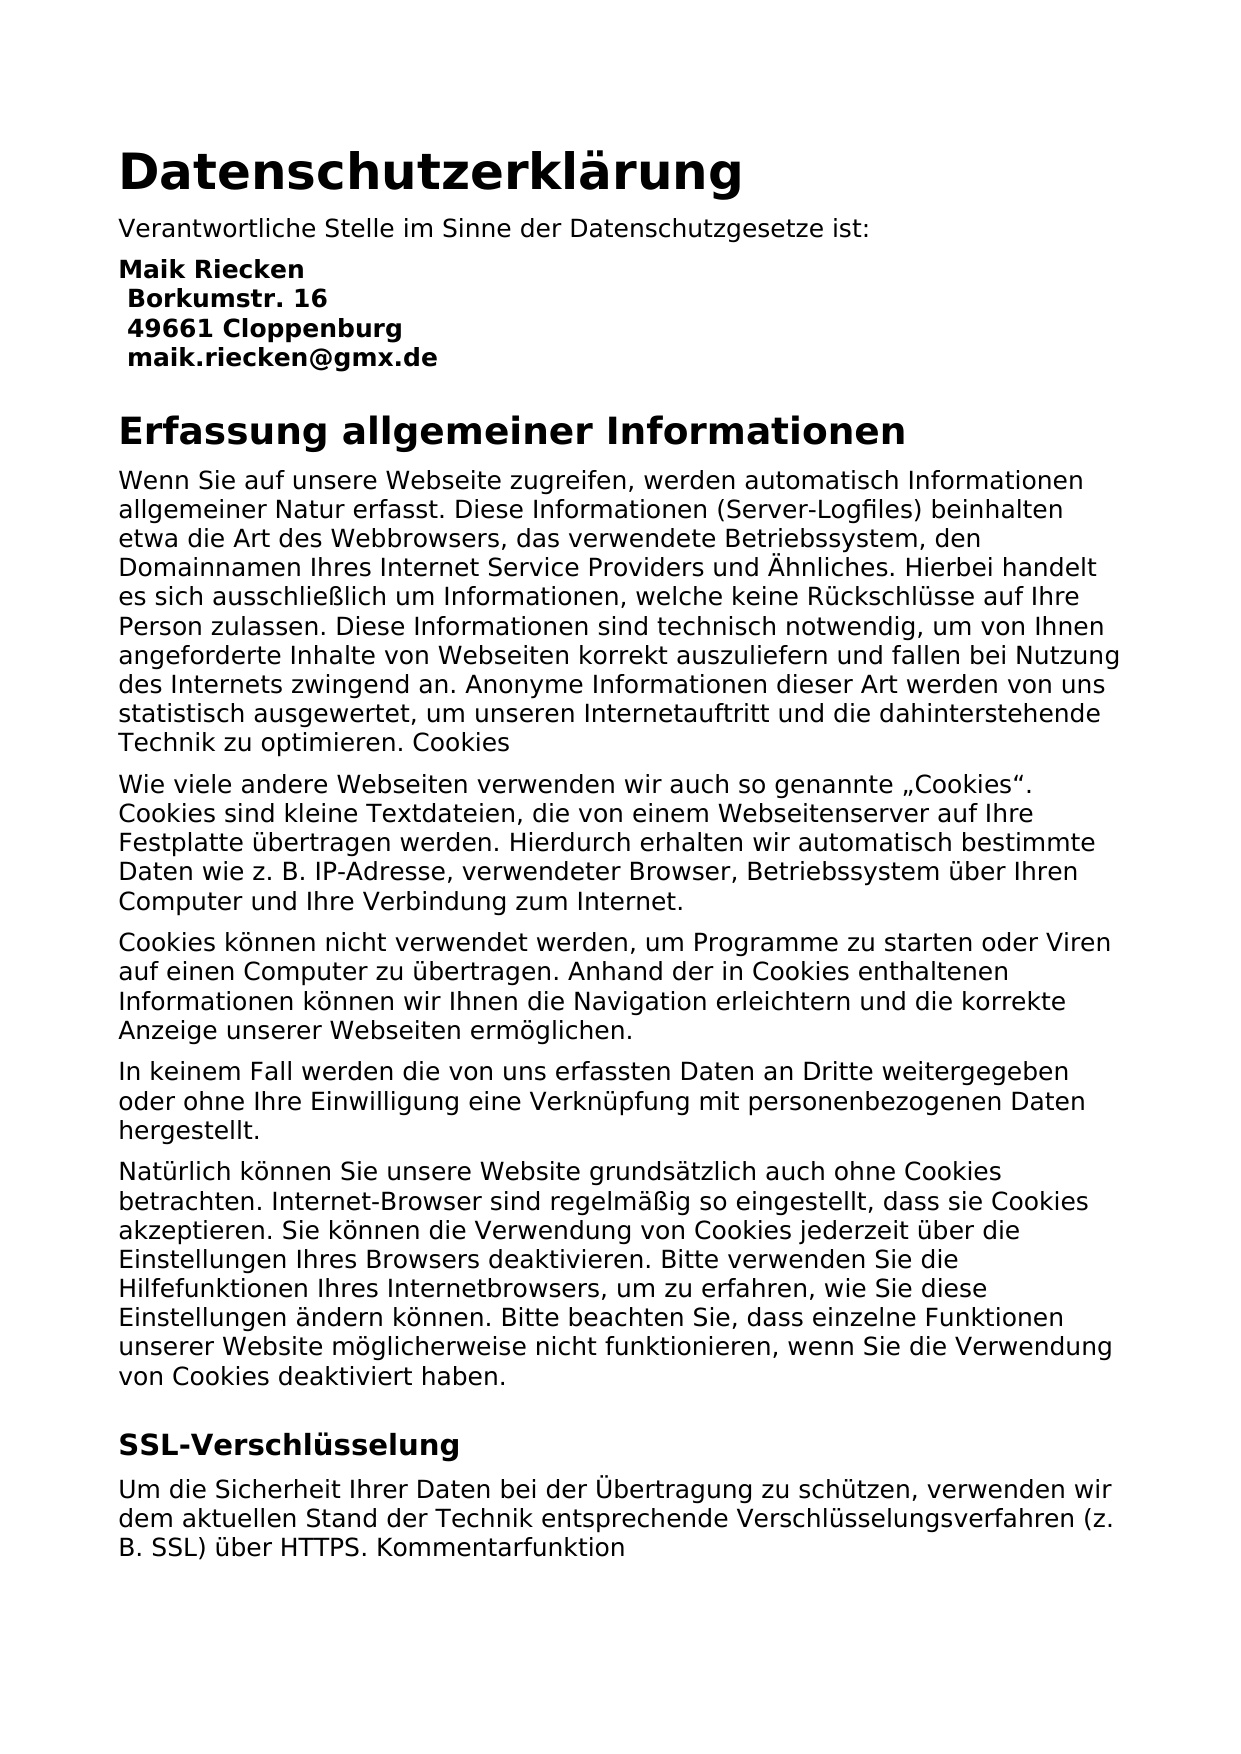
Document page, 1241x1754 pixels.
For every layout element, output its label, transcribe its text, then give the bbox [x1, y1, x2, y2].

text Natürlich können Sie unsere Website grundsätzlich auch ohne Cookies betrachten. Internet-Browser sind regelmäßig so eingestellt, dass sie Cookies akzeptieren. Sie können die Verwendung von Cookies jederzeit über die Einstellungen Ihres Browsers deaktivieren. Bitte verwenden Sie die Hilfefunktionen Ihres Internetbrowsers, um zu erfahren, wie Sie diese Einstellungen ändern können. Bitte beachten Sie, dass einzelne Funktionen unserer Website möglicherweise nicht funktionieren, wenn Sie die Verwendung von Cookies deaktiviert haben. [118, 1157, 1122, 1391]
text Maik Riecken Borkumstr. 16 49661 Cloppenburg maik.riecken@gmx.de [118, 256, 1122, 372]
text Wenn Sie auf unsere Webseite zugreifen, werden automatisch Informationen allgemeiner Natur erfasst. Diese Informationen (Server-Logfiles) beinhalten etwa die Art des Webbrowsers, das verwendete Betriebssystem, den Domainnamen Ihres Internet Service Providers und Ähnliches. Hierbei handelt es sich ausschließlich um Informationen, welche keine Rückschlüsse auf Ihre Person zulassen. Diese Informationen sind technisch notwendig, um von Ihnen angeforderte Inhalte von Webseiten korrekt auszuliefern und fallen bei Nutzung des Internets zwingend an. Anonyme Informationen dieser Art werden von uns statistisch ausgewertet, um unseren Internetauftritt und die dahinterstehende Technik zu optimieren. Cookies [118, 466, 1122, 757]
subtitle Erfassung allgemeiner Informationen [118, 410, 1122, 453]
text Cookies können nicht verwendet werden, um Programme zu starten oder Viren auf einen Computer zu übertragen. Anhand der in Cookies enthaltenen Informationen können wir Ihnen die Navigation erleichtern und die korrekte Anzeige unserer Webseiten ermöglichen. [118, 928, 1122, 1045]
text Wie viele andere Webseiten verwenden wir auch so genannte „Cookies“. Cookies sind kleine Textdateien, die von einem Webseitenserver auf Ihre Festplatte übertragen werden. Hierdurch erhalten wir automatisch bestimmte Daten wie z. B. IP-Adresse, verwendeter Browser, Betriebssystem über Ihren Computer und Ihre Verbindung zum Internet. [118, 770, 1122, 916]
text Um die Sicherheit Ihrer Daten bei der Übertragung zu schützen, verwenden wir dem aktuellen Stand der Technik entsprechende Verschlüsselungsverfahren (z. B. SSL) über HTTPS. Kommentarfunktion [118, 1475, 1122, 1562]
subtitle Datenschutzerklärung [118, 143, 1122, 201]
text In keinem Fall werden die von uns erfassten Daten an Dritte weitergegeben oder ohne Ihre Einwilligung eine Verknüpfung mit personenbezogenen Daten hergestellt. [118, 1057, 1122, 1145]
text Verantwortliche Stelle im Sinne der Datenschutzgesetze ist: [118, 214, 1122, 243]
subtitle SSL-Verschlüsselung [118, 1428, 1122, 1462]
